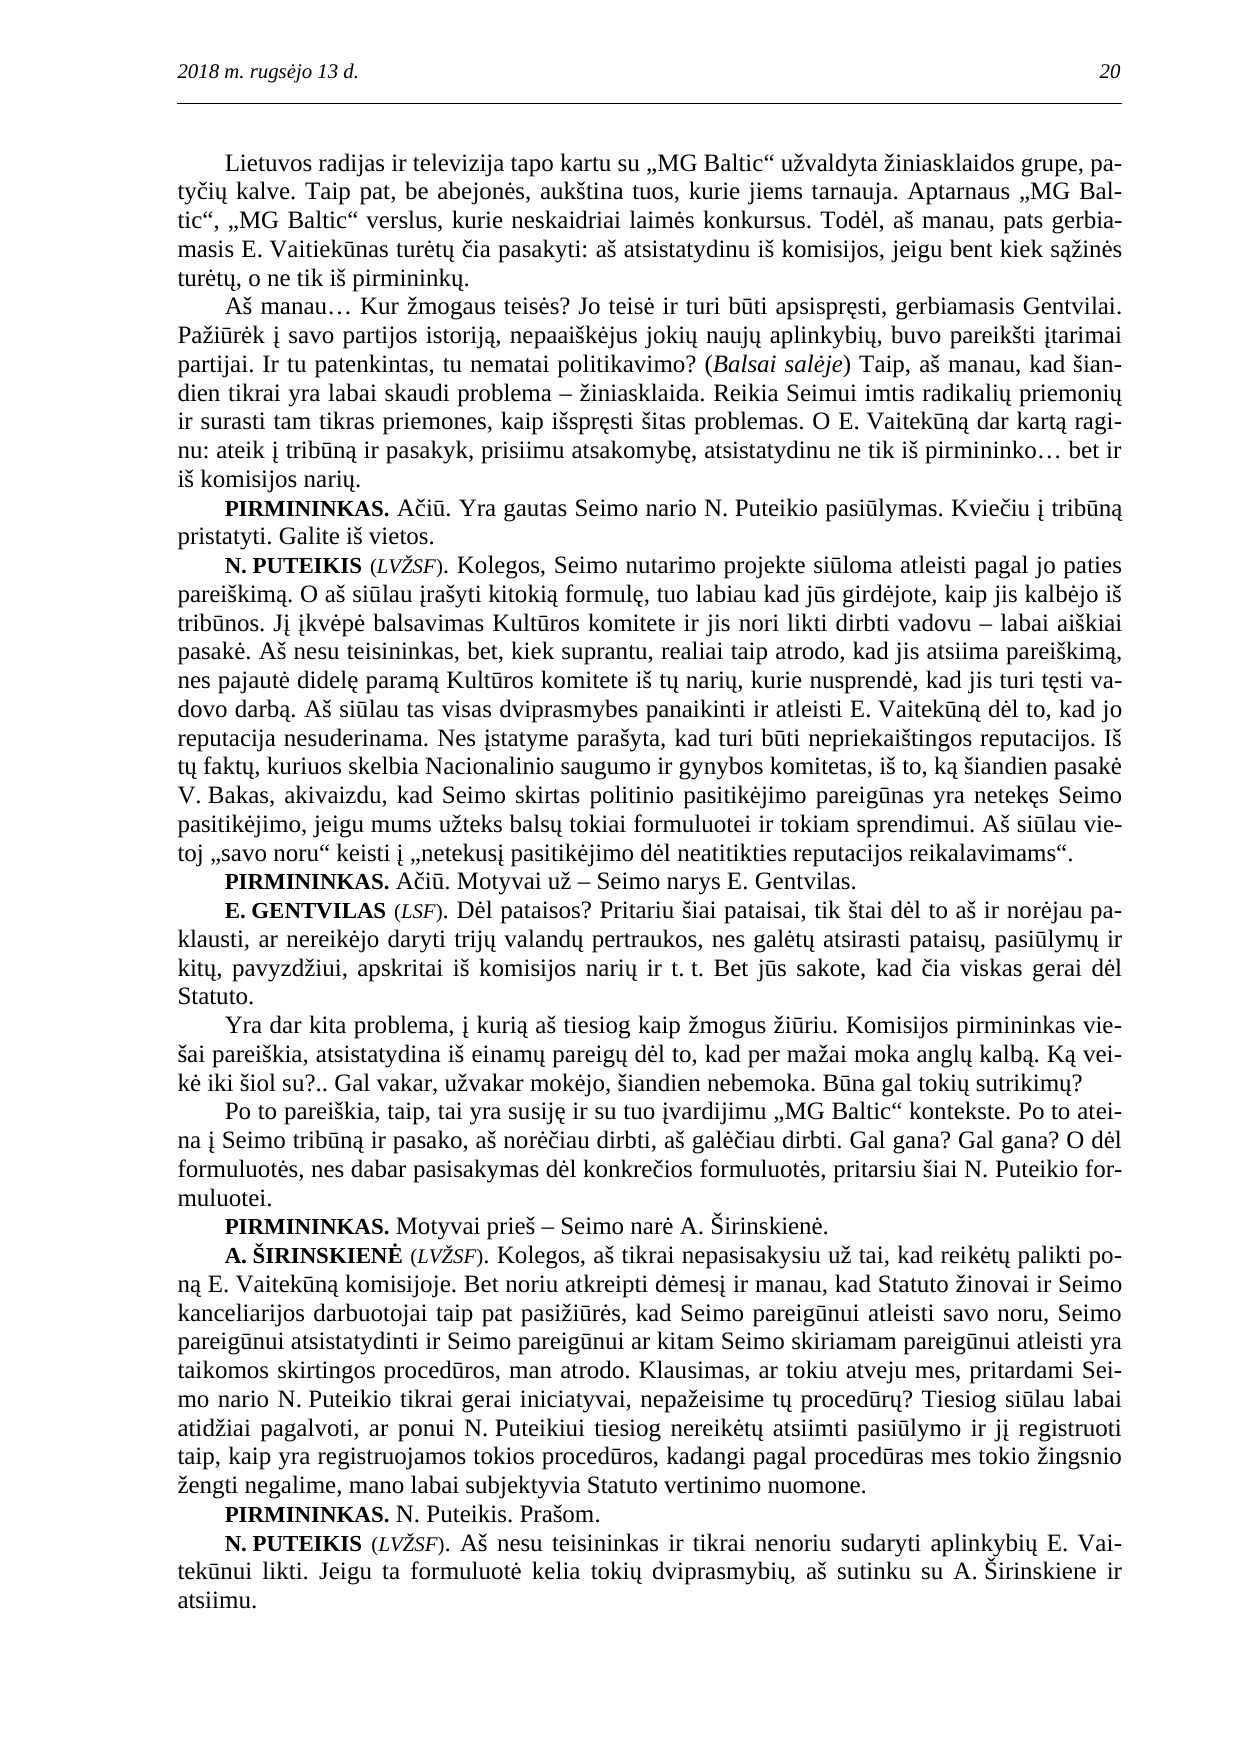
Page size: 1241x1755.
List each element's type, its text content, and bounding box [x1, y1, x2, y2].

text N. PUTEIKIS (LVŽSF). Aš ne­su tei­si­nin­kas ir tik­rai ne­no­riu su­da­ry­ti ap­lin­ky­bių E. Vai­tekū­nui lik­ti. Jei­gu ta for­mu­luo­tė ke­lia to­kių dvi­pras­my­bių, aš su­tin­ku su A. Ši­rins­kie­ne ir atsi­i­mu. [177, 1528, 1122, 1614]
text Lie­tu­vos ra­di­jas ir te­le­vi­zi­ja ta­po kar­tu su „MG Bal­tic“ už­val­dy­ta ži­niask­lai­dos gru­pe, pa­ty­čių kal­ve. Taip pat, be abe­jo­nės, aukš­ti­na tuos, ku­rie jiems tar­nau­ja. Ap­tar­naus „MG Bal­tic“, „MG Bal­tic“ ver­slus, ku­rie ne­skaid­riai lai­mės kon­kur­sus. To­dėl, aš ma­nau, pats ger­bia­ma­sis E. Vai­tie­kū­nas tu­rė­tų čia pa­sa­ky­ti: aš at­si­sta­ty­di­nu iš ko­mi­si­jos, jei­gu bent kiek są­ži­nės tu­rė­tų, o ne tik iš pir­mi­nin­kų. [177, 148, 1122, 291]
text Yra dar ki­ta pro­ble­ma, į ku­rią aš tie­siog kaip žmo­gus žiū­riu. Ko­mi­si­jos pir­mi­nin­kas vie­šai pa­reiš­kia, at­si­sta­ty­di­na iš ei­na­mų pa­rei­gų dėl to, kad per ma­žai mo­ka an­glų kal­bą. Ką vei­kė iki šiol su?.. Gal va­kar, už­va­kar mo­kė­jo, šian­dien ne­be­mo­ka. Bū­na gal to­kių su­tri­ki­mų? [177, 1010, 1122, 1096]
text E. GENTVILAS (LSF). Dėl pa­tai­sos? Pri­ta­riu šiai pa­tai­sai, tik štai dėl to aš ir no­rė­jau pa­klaus­ti, ar ne­rei­kė­jo da­ry­ti tri­jų va­lan­dų per­trau­kos, nes ga­lė­tų at­si­ras­ti pa­tai­sų, pa­siū­ly­mų ir ki­tų, pa­vyz­džiui, ap­skri­tai iš ko­mi­si­jos na­rių ir t. t. Bet jūs sa­ko­te, kad čia vis­kas ge­rai dėl Statu­to. [177, 895, 1122, 1010]
text PIRMININKAS. Mo­ty­vai prieš – Sei­mo na­rė A. Ši­rins­kie­nė. [177, 1211, 1122, 1240]
text PIRMININKAS. N. Pu­tei­kis. Pra­šom. [177, 1499, 1122, 1528]
text PIRMININKAS. Ačiū. Mo­ty­vai už – Sei­mo na­rys E. Gent­vi­las. [177, 866, 1122, 895]
text Aš ma­nau… Kur žmo­gaus tei­sės? Jo tei­sė ir tu­ri bū­ti ap­si­spręs­ti, ger­bia­ma­sis Gent­vi­lai. Pa­žiū­rėk į sa­vo par­ti­jos is­to­ri­ją, ne­pa­aiš­kė­jus jo­kių nau­jų ap­lin­ky­bių, bu­vo pa­reikš­ti įta­ri­mai par­ti­jai. Ir tu pa­ten­kin­tas, tu ne­ma­tai po­li­ti­ka­vi­mo? (Bal­sai sa­lė­je) Taip, aš ma­nau, kad šian­dien tik­rai yra la­bai skau­di pro­ble­ma – ži­niask­lai­da. Rei­kia Sei­mui im­tis ra­di­ka­lių prie­mo­nių ir su­ras­ti tam tik­ras prie­mo­nes, kaip iš­spręs­ti ši­tas pro­ble­mas. O E. Vai­te­kū­ną dar kar­tą ra­gi­nu: at­eik į tri­bū­ną ir pa­sa­kyk, pri­si­i­mu at­sa­ko­my­bę, at­si­sta­ty­di­nu ne tik iš pir­mi­nin­ko… bet ir iš ko­mi­si­jos na­rių. [177, 291, 1122, 493]
text N. PUTEIKIS (LVŽSF). Ko­le­gos, Sei­mo nu­ta­ri­mo pro­jek­te siū­lo­ma at­leis­ti pa­gal jo pa­ties pa­reiš­ki­mą. O aš siū­lau įra­šy­ti ki­to­kią for­mu­lę, tuo la­biau kad jūs gir­dė­jo­te, kaip jis kal­bė­jo iš tri­bū­nos. Jį įkvė­pė bal­sa­vi­mas Kul­tū­ros ko­mi­te­te ir jis no­ri lik­ti dirb­ti va­do­vu – la­bai aiš­kiai pa­sa­kė. Aš ne­su tei­si­nin­kas, bet, kiek su­pran­tu, re­a­liai taip at­ro­do, kad jis at­si­i­ma pa­reiš­ki­mą, nes pa­jau­tė di­de­lę pa­ra­mą Kul­tū­ros ko­mi­te­te iš tų na­rių, ku­rie nu­spren­dė, kad jis tu­ri tęs­ti va­do­vo dar­bą. Aš siū­lau tas vi­sas dvi­pras­my­bes pa­nai­kin­ti ir at­leis­ti E. Vai­te­kū­ną dėl to, kad jo re­pu­ta­ci­ja ne­su­de­ri­na­ma. Nes įsta­ty­me pa­ra­šy­ta, kad tu­ri bū­ti ne­pri­ekaiš­tin­gos re­pu­ta­ci­jos. Iš tų fak­tų, ku­riuos skel­bia Na­cio­na­li­nio sau­gu­mo ir gy­ny­bos ko­mi­te­tas, iš to, ką šian­dien pa­sa­kė V. Ba­kas, aki­vaiz­du, kad Sei­mo skir­tas po­li­ti­nio pa­si­ti­kė­ji­mo pa­rei­gū­nas yra ne­te­kęs Sei­mo pa­si­ti­kė­ji­mo, jei­gu mums už­teks bal­sų to­kiai for­mu­luo­tei ir to­kiam spren­di­mui. Aš siū­lau vie­toj „sa­vo no­ru“ keis­ti į „ne­te­ku­sį pa­si­ti­kė­ji­mo dėl ne­ati­tik­ties re­pu­ta­ci­jos rei­ka­la­vi­mams“. [177, 550, 1122, 866]
text A. ŠIRINSKIENĖ (LVŽSF). Ko­le­gos, aš tik­rai ne­pa­si­sa­ky­siu už tai, kad rei­kė­tų pa­lik­ti po­ną E. Vai­te­kū­ną ko­mi­si­jo­je. Bet no­riu at­kreip­ti dė­me­sį ir ma­nau, kad Sta­tu­to ži­no­vai ir Sei­mo kan­ce­lia­ri­jos dar­buo­to­jai taip pat pa­si­žiū­rės, kad Sei­mo pa­rei­gū­nui at­leis­ti sa­vo no­ru, Sei­mo pa­rei­gū­nui at­si­sta­ty­din­ti ir Sei­mo pa­rei­gū­nui ar ki­tam Sei­mo ski­ria­mam pa­rei­gū­nui at­leis­ti yra tai­ko­mos skir­tin­gos pro­ce­dū­ros, man at­ro­do. Klau­si­mas, ar to­kiu at­ve­ju mes, pri­tar­da­mi Sei­mo na­rio N. Pu­tei­kio tik­rai ge­rai ini­cia­ty­vai, ne­pa­žei­si­me tų pro­ce­dū­rų? Tie­siog siū­lau la­bai ati­džiai pa­gal­vo­ti, ar po­nui N. Pu­tei­kiui tie­siog ne­rei­kė­tų at­si­im­ti pa­siū­ly­mo ir jį re­gist­ruo­ti taip, kaip yra re­gist­ruo­ja­mos to­kios pro­ce­dū­ros, ka­dan­gi pa­gal pro­ce­dū­ras mes to­kio žings­nio ženg­ti ne­ga­li­me, ma­no la­bai sub­jek­ty­via Sta­tu­to ver­ti­ni­mo nuo­mo­ne. [177, 1240, 1122, 1499]
text PIRMININKAS. Ačiū. Yra gau­tas Sei­mo na­rio N. Pu­tei­kio pa­siū­ly­mas. Kvie­čiu į tri­bū­ną pri­sta­ty­ti. Ga­li­te iš vie­tos. [177, 493, 1122, 550]
text Po to pa­reiš­kia, taip, tai yra su­si­ję ir su tuo įvar­di­ji­mu „MG Bal­tic“ kon­teks­te. Po to at­ei­na į Sei­mo tri­bū­ną ir pa­sa­ko, aš no­rė­čiau dirb­ti, aš ga­lė­čiau dirb­ti. Gal ga­na? Gal ga­na? O dėl for­mu­luo­tės, nes da­bar pa­si­sa­ky­mas dėl kon­kre­čios for­mu­luo­tės, pri­tar­siu šiai N. Pu­tei­kio for­mu­luo­tei. [177, 1096, 1122, 1211]
